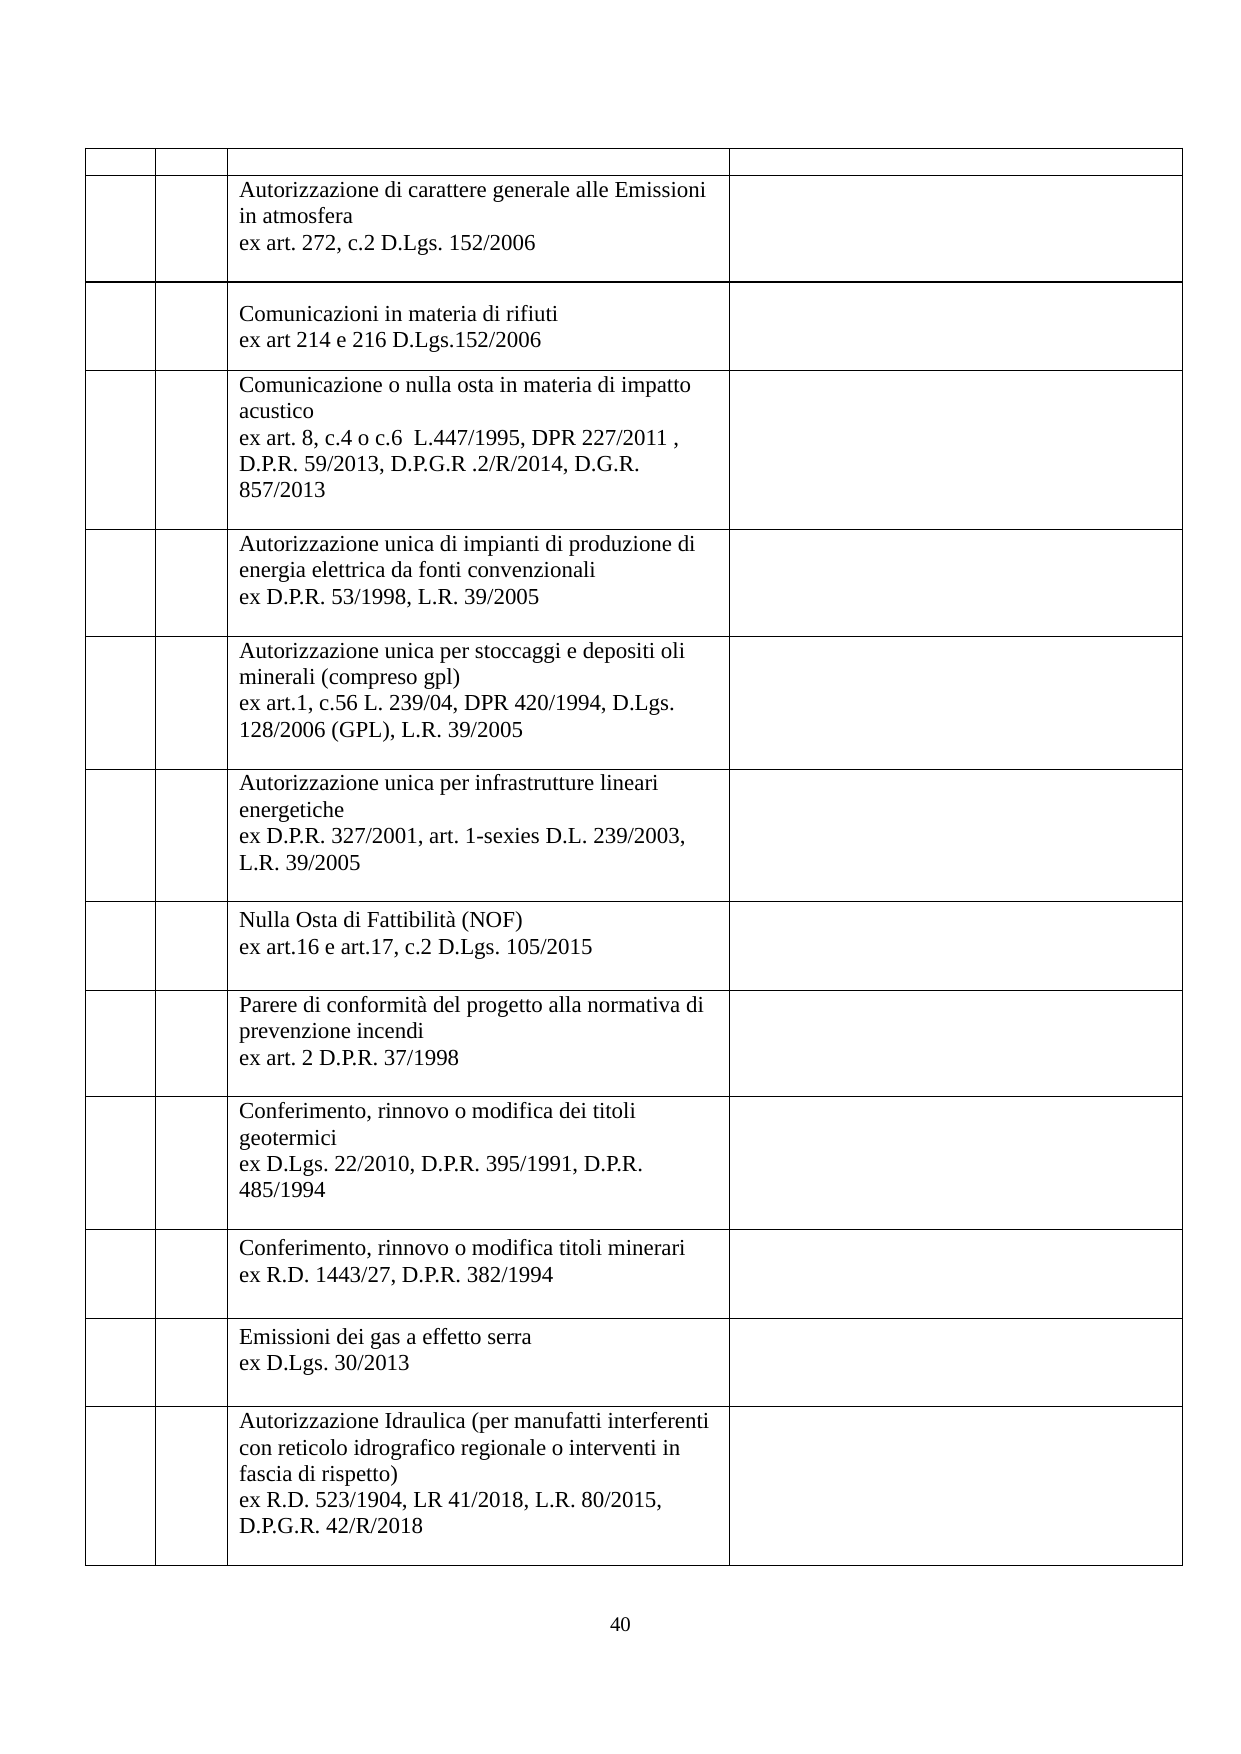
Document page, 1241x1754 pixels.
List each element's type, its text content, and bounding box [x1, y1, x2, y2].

table_cell Nulla Osta di Fattibilità (NOF) ex art.16 e art.17, c.2 D.Lgs. 105/2015 [228, 902, 729, 990]
table_cell Comunicazioni in materia di rifiuti ex art 214 e 216 D.Lgs.152/2006 [228, 283, 729, 370]
table_cell [730, 371, 1182, 529]
table_cell [228, 149, 729, 175]
table_cell  [86, 1097, 155, 1229]
table_cell  [86, 637, 155, 768]
table_cell Conferimento, rinnovo o modifica dei titoli geotermici ex D.Lgs. 22/2010, D.P.R. 395/1991, D.P.R. 485/1994 [228, 1097, 729, 1229]
table_cell  [156, 1230, 227, 1318]
table_cell  [86, 530, 155, 636]
table_cell [730, 1097, 1182, 1229]
table_cell  [86, 770, 155, 901]
table_cell Conferimento, rinnovo o modifica titoli minerari ex R.D. 1443/27, D.P.R. 382/1994 [228, 1230, 729, 1318]
table_cell  [86, 371, 155, 529]
table_cell  [86, 283, 155, 370]
table_cell  [86, 1319, 155, 1406]
table_cell  [156, 1097, 227, 1229]
table_cell [730, 176, 1182, 281]
table_cell  [156, 176, 227, 281]
table_cell Emissioni dei gas a effetto serra ex D.Lgs. 30/2013 [228, 1319, 729, 1406]
table_cell  [86, 1230, 155, 1318]
table_cell  [156, 530, 227, 636]
table_cell  [156, 1319, 227, 1406]
table_cell [730, 1230, 1182, 1318]
table_cell [730, 991, 1182, 1096]
table_cell  [86, 902, 155, 990]
table_cell Autorizzazione di carattere generale alle Emissioni in atmosfera ex art. 272, c.2 D.Lgs. 152/2006 [228, 176, 729, 281]
table_cell Autorizzazione Idraulica (per manufatti interferenti con reticolo idrografico regionale o interventi in fascia di rispetto) ex R.D. 523/1904, LR 41/2018, L.R. 80/2015, D.P.G.R. 42/R/2018 [228, 1407, 729, 1565]
table_cell  [156, 991, 227, 1096]
table_cell [730, 902, 1182, 990]
table_cell Autorizzazione unica per stoccaggi e depositi oli minerali (compreso gpl) ex art.1, c.56 L. 239/04, DPR 420/1994, D.Lgs. 128/2006 (GPL), L.R. 39/2005 [228, 637, 729, 768]
table_cell [730, 637, 1182, 768]
table_cell [730, 283, 1182, 370]
table_cell  [86, 991, 155, 1096]
table_cell Autorizzazione unica di impianti di produzione di energia elettrica da fonti convenzionali ex D.P.R. 53/1998, L.R. 39/2005 [228, 530, 729, 636]
table_cell  [156, 1407, 227, 1565]
table_cell Comunicazione o nulla osta in materia di impatto acustico ex art. 8, c.4 o c.6 L.447/1995, DPR 227/2011 , D.P.R. 59/2013, D.P.G.R .2/R/2014, D.G.R. 857/2013 [228, 371, 729, 529]
table_cell [86, 149, 155, 175]
table_cell Autorizzazione unica per infrastrutture lineari energetiche ex D.P.R. 327/2001, art. 1-sexies D.L. 239/2003, L.R. 39/2005 [228, 770, 729, 901]
table_cell [730, 1319, 1182, 1406]
table_cell  [156, 637, 227, 768]
table_cell [730, 770, 1182, 901]
table_cell  [156, 902, 227, 990]
table_cell  [156, 770, 227, 901]
table_cell [730, 530, 1182, 636]
table_cell [156, 149, 227, 175]
table_cell  [156, 371, 227, 529]
table_cell Parere di conformità del progetto alla normativa di prevenzione incendi ex art. 2 D.P.R. 37/1998 [228, 991, 729, 1096]
table_cell  [86, 176, 155, 281]
table_cell [730, 1407, 1182, 1565]
table_cell  [86, 1407, 155, 1565]
table_cell [730, 149, 1182, 175]
table_cell  [156, 283, 227, 370]
